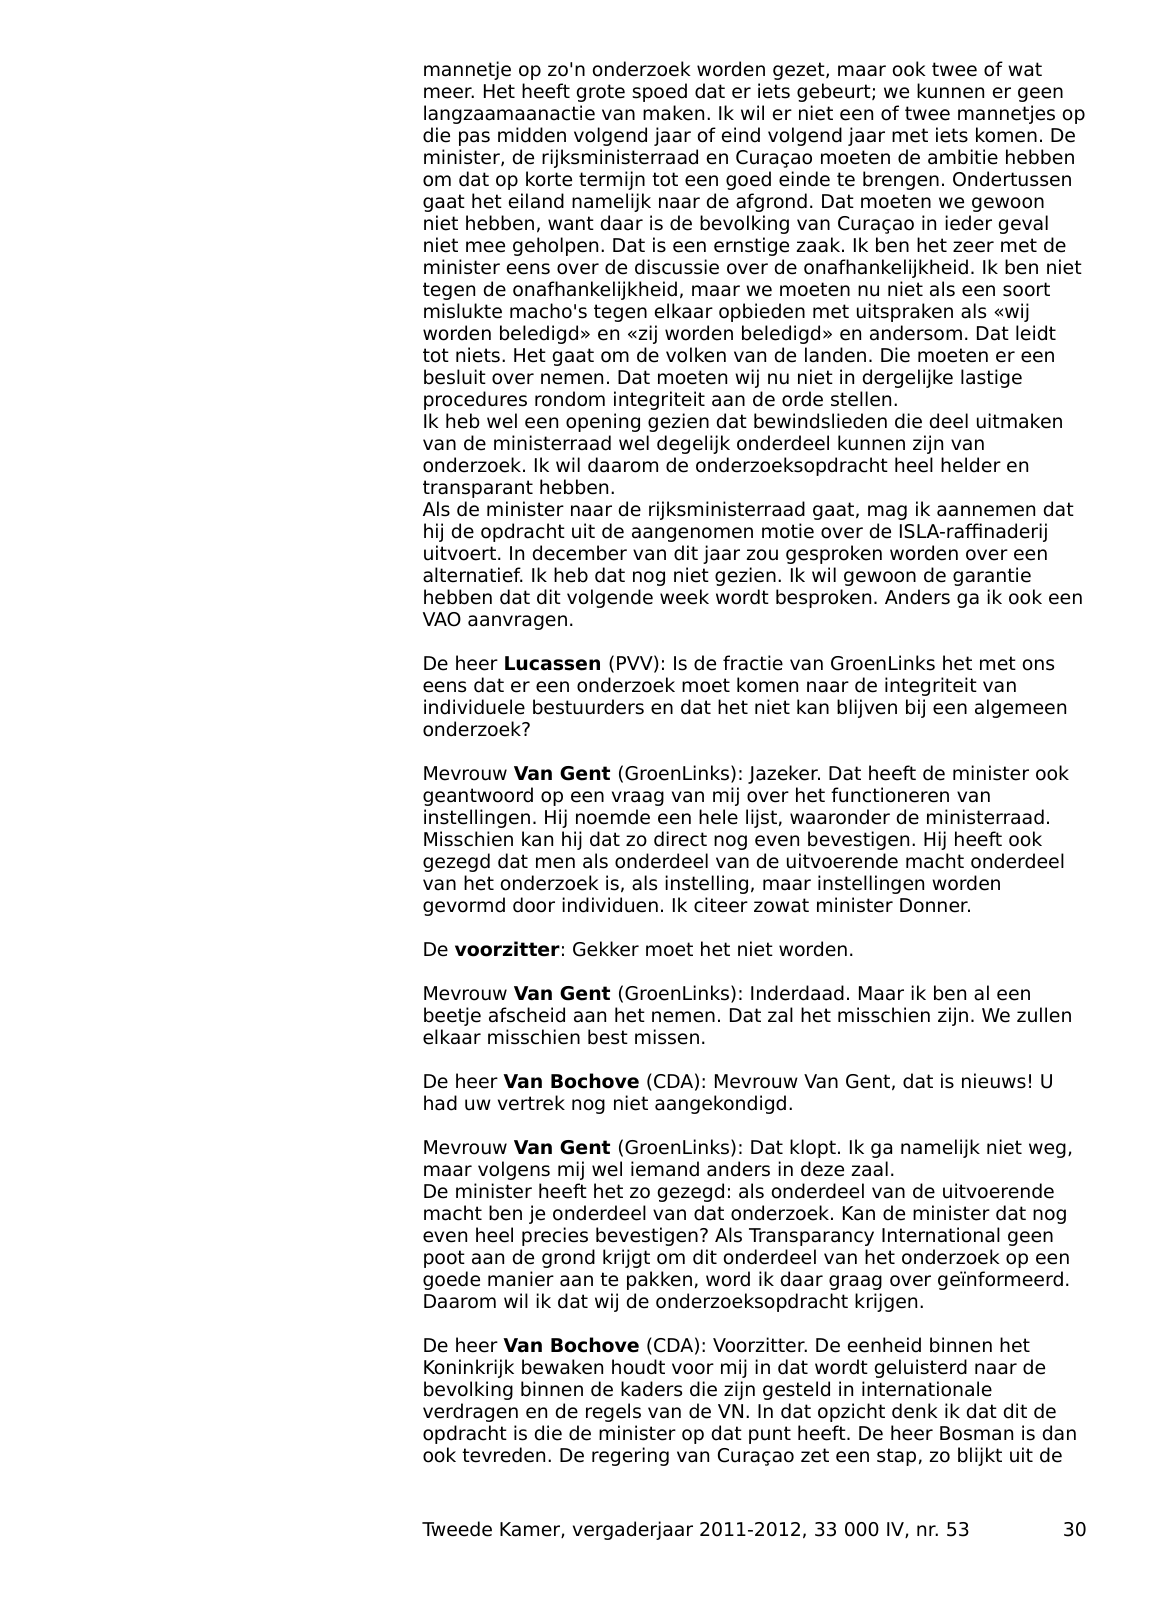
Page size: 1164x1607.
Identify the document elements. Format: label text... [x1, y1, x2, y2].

text Als de minister naar de rijksministerraad gaat, mag ik aannemen dat hij de opdracht uit de aangenomen motie over de ISLA-raffinaderij uitvoert. In december van dit jaar zou gesproken worden over een alternatief. Ik heb dat nog niet gezien. Ik wil gewoon de garantie hebben dat dit volgende week wordt besproken. Anders ga ik ook een VAO aanvragen. [422, 499, 1087, 631]
text De heer Lucassen (PVV): Is de fractie van GroenLinks het met ons eens dat er een onderzoek moet komen naar de integriteit van individuele bestuurders en dat het niet kan blijven bij een algemeen onderzoek? [422, 653, 1087, 741]
text De heer Van Bochove (CDA): Mevrouw Van Gent, dat is nieuws! U had uw vertrek nog niet aangekondigd. [422, 1071, 1087, 1115]
text Mevrouw Van Gent (GroenLinks): Jazeker. Dat heeft de minister ook geantwoord op een vraag van mij over het functioneren van instellingen. Hij noemde een hele lijst, waaronder de ministerraad. Misschien kan hij dat zo direct nog even bevestigen. Hij heeft ook gezegd dat men als onderdeel van de uitvoerende macht onderdeel van het onderzoek is, als instelling, maar instellingen worden gevormd door individuen. Ik citeer zowat minister Donner. [422, 763, 1087, 917]
text De voorzitter: Gekker moet het niet worden. [422, 939, 1087, 961]
text Ik heb wel een opening gezien dat bewindslieden die deel uitmaken van de ministerraad wel degelijk onderdeel kunnen zijn van onderzoek. Ik wil daarom de onderzoeksopdracht heel helder en transparant hebben. [422, 411, 1087, 499]
text mannetje op zo'n onderzoek worden gezet, maar ook twee of wat meer. Het heeft grote spoed dat er iets gebeurt; we kunnen er geen langzaamaanactie van maken. Ik wil er niet een of twee mannetjes op die pas midden volgend jaar of eind volgend jaar met iets komen. De minister, de rijksministerraad en Curaçao moeten de ambitie hebben om dat op korte termijn tot een goed einde te brengen. Ondertussen gaat het eiland namelijk naar de afgrond. Dat moeten we gewoon niet hebben, want daar is de bevolking van Curaçao in ieder geval niet mee geholpen. Dat is een ernstige zaak. Ik ben het zeer met de minister eens over de discussie over de onafhankelijkheid. Ik ben niet tegen de onafhankelijkheid, maar we moeten nu niet als een soort mislukte macho's tegen elkaar opbieden met uitspraken als «wij worden beledigd» en «zij worden beledigd» en andersom. Dat leidt tot niets. Het gaat om de volken van de landen. Die moeten er een besluit over nemen. Dat moeten wij nu niet in dergelijke lastige procedures rondom integriteit aan de orde stellen. [422, 59, 1087, 411]
text Mevrouw Van Gent (GroenLinks): Dat klopt. Ik ga namelijk niet weg, maar volgens mij wel iemand anders in deze zaal. [422, 1137, 1087, 1181]
text Mevrouw Van Gent (GroenLinks): Inderdaad. Maar ik ben al een beetje afscheid aan het nemen. Dat zal het misschien zijn. We zullen elkaar misschien best missen. [422, 983, 1087, 1049]
text De minister heeft het zo gezegd: als onderdeel van de uitvoerende macht ben je onderdeel van dat onderzoek. Kan de minister dat nog even heel precies bevestigen? Als Transparancy International geen poot aan de grond krijgt om dit onderdeel van het onderzoek op een goede manier aan te pakken, word ik daar graag over geïnformeerd. Daarom wil ik dat wij de onderzoeksopdracht krijgen. [422, 1181, 1087, 1313]
text De heer Van Bochove (CDA): Voorzitter. De eenheid binnen het Koninkrijk bewaken houdt voor mij in dat wordt geluisterd naar de bevolking binnen de kaders die zijn gesteld in internationale verdragen en de regels van de VN. In dat opzicht denk ik dat dit de opdracht is die de minister op dat punt heeft. De heer Bosman is dan ook tevreden. De regering van Curaçao zet een stap, zo blijkt uit de [422, 1335, 1087, 1467]
